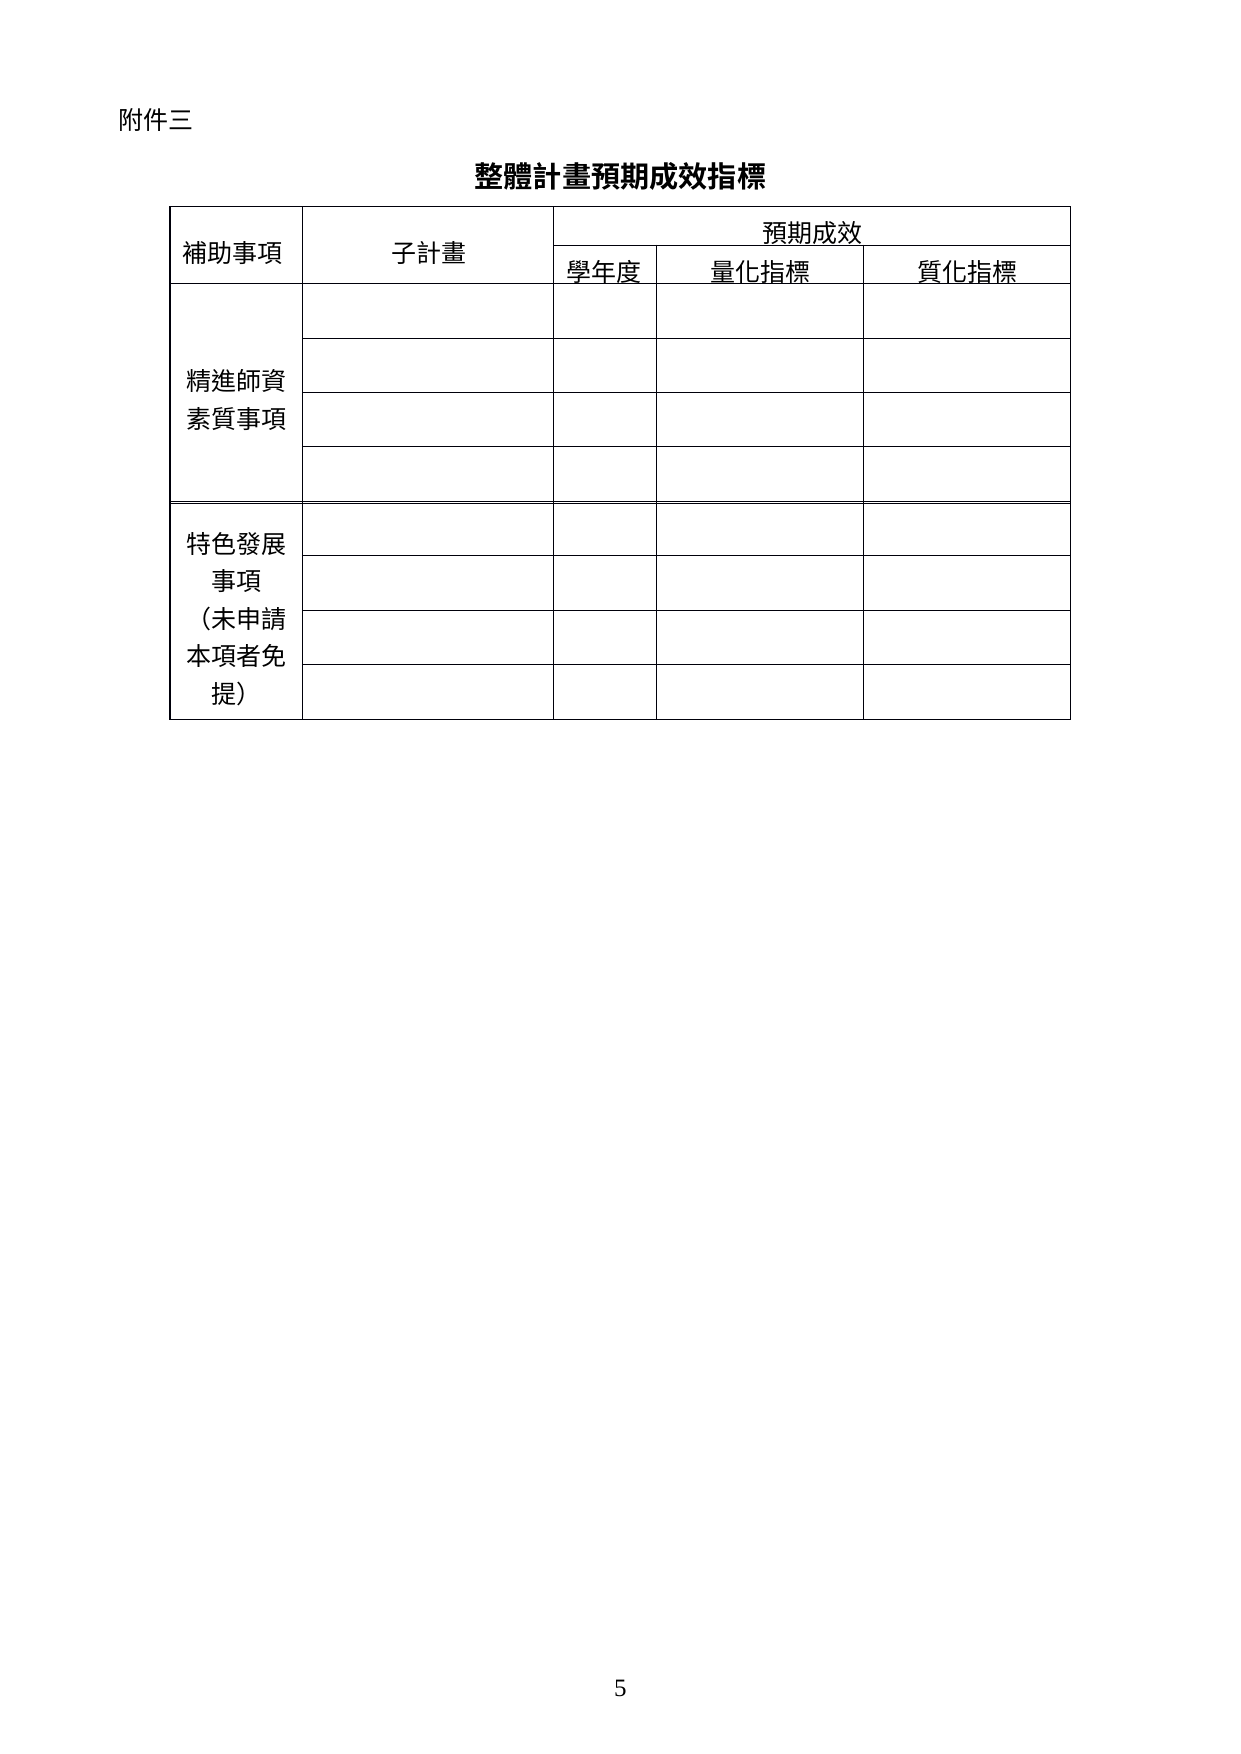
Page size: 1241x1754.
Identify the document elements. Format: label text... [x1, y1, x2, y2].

table_cell [864, 665, 1070, 719]
table_cell 精進師資素質事項 [171, 284, 302, 501]
table_header 預期成效 [554, 207, 1070, 244]
table_header 補助事項 [171, 207, 302, 283]
table_cell [657, 611, 863, 664]
table_cell [864, 556, 1070, 609]
table_cell [303, 665, 553, 719]
table_cell [303, 284, 553, 337]
table_cell [657, 339, 863, 392]
text 附件三 [118, 93, 1122, 131]
table_cell [303, 447, 553, 501]
table_cell 學年度 [554, 246, 656, 283]
table_cell [864, 284, 1070, 337]
table_cell [303, 556, 553, 609]
table_cell [657, 556, 863, 609]
table_cell [657, 393, 863, 446]
table_cell 質化指標 [864, 246, 1070, 283]
table_cell [554, 556, 656, 609]
table_cell [554, 284, 656, 337]
table_cell [303, 339, 553, 392]
table_cell [657, 665, 863, 719]
table_cell [864, 339, 1070, 392]
table_cell [864, 611, 1070, 664]
table_cell [303, 393, 553, 446]
table_cell [657, 504, 863, 555]
table_cell [554, 447, 656, 501]
table_cell [554, 665, 656, 719]
table_cell [554, 339, 656, 392]
table_cell [864, 393, 1070, 446]
table_cell 量化指標 [657, 246, 863, 283]
table_cell [554, 504, 656, 555]
table_cell [864, 447, 1070, 501]
table_header 子計畫 [303, 207, 553, 283]
table_cell [554, 611, 656, 664]
table_cell [657, 447, 863, 501]
table_cell 特色發展事項 （未申請本項者免提） [171, 504, 302, 719]
table_cell [657, 284, 863, 337]
table_cell [303, 611, 553, 664]
table_cell [303, 504, 553, 555]
table_cell [554, 393, 656, 446]
text 整體計畫預期成效指標 [118, 131, 1122, 206]
table_cell [864, 504, 1070, 555]
